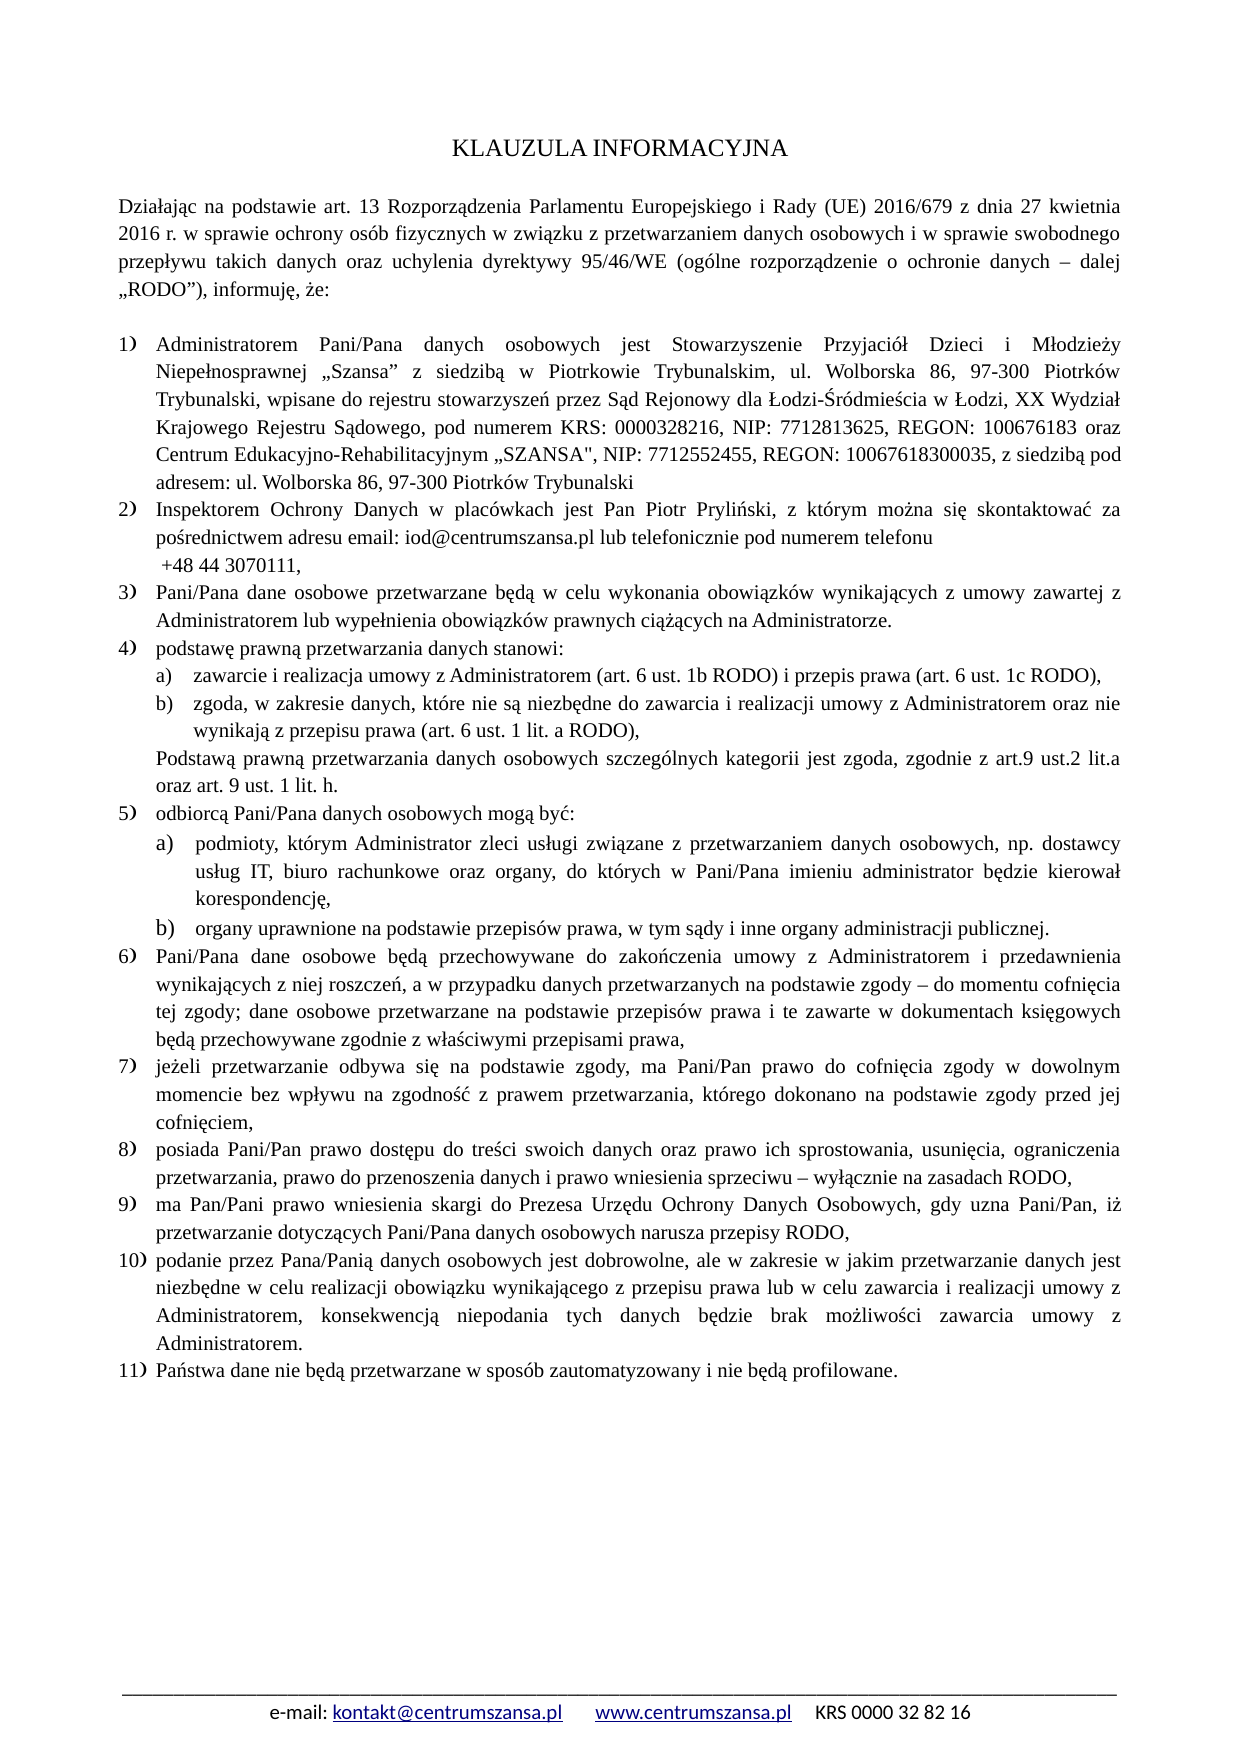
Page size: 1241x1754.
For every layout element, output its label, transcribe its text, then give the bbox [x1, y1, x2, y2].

text Działając na podstawie art. 13 Rozporządzenia Parlamentu Europejskiego i Rady (UE) 2016/679 z dnia 27 kwietnia 2016 r. w sprawie ochrony osób fizycznych w związku z przetwarzaniem danych osobowych i w sprawie swobodnego przepływu takich danych oraz uchylenia dyrektywy 95/46/WE (ogólne rozporządzenie o ochronie danych – dalej „RODO”), informuję, że: [118, 194, 1122, 301]
list ma Pan/Pani prawo wniesienia skargi do Prezesa Urzędu Ochrony Danych Osobowych, gdy uzna Pani/Pan, iż przetwarzanie dotyczących Pani/Pana danych osobowych narusza przepisy RODO, [118, 1192, 1122, 1244]
list Pani/Pana dane osobowe będą przechowywane do zakończenia umowy z Administratorem i przedawnienia wynikających z niej roszczeń, a w przypadku danych przetwarzanych na podstawie zgody – do momentu cofnięcia tej zgody; dane osobowe przetwarzane na podstawie przepisów prawa i te zawarte w dokumentach księgowych będą przechowywane zgodnie z właściwymi przepisami prawa, [118, 944, 1122, 1051]
text +48 44 3070111, [156, 553, 1122, 577]
list posiada Pani/Pan prawo dostępu do treści swoich danych oraz prawo ich sprostowania, usunięcia, ograniczenia przetwarzania, prawo do przenoszenia danych i prawo wniesienia sprzeciwu – wyłącznie na zasadach RODO, [118, 1137, 1122, 1189]
list odbiorcą Pani/Pana danych osobowych mogą być: [118, 801, 1122, 825]
list podanie przez Pana/Panią danych osobowych jest dobrowolne, ale w zakresie w jakim przetwarzanie danych jest niezbędne w celu realizacji obowiązku wynikającego z przepisu prawa lub w celu zawarcia i realizacji umowy z Administratorem, konsekwencją niepodania tych danych będzie brak możliwości zawarcia umowy z Administratorem. [118, 1248, 1122, 1354]
list zgoda, w zakresie danych, które nie są niezbędne do zawarcia i realizacji umowy z Administratorem oraz nie wynikają z przepisu prawa (art. 6 ust. 1 lit. a RODO), [156, 691, 1122, 742]
list zawarcie i realizacja umowy z Administratorem (art. 6 ust. 1b RODO) i przepis prawa (art. 6 ust. 1c RODO), [156, 663, 1122, 687]
list jeżeli przetwarzanie odbywa się na podstawie zgody, ma Pani/Pan prawo do cofnięcia zgody w dowolnym momencie bez wpływu na zgodność z prawem przetwarzania, którego dokonano na podstawie zgody przed jej cofnięciem, [118, 1054, 1122, 1134]
list Administratorem Pani/Pana danych osobowych jest Stowarzyszenie Przyjaciół Dzieci i Młodzieży Niepełnosprawnej „Szansa” z siedzibą w Piotrkowie Trybunalskim, ul. Wolborska 86, 97-300 Piotrków Trybunalski, wpisane do rejestru stowarzyszeń przez Sąd Rejonowy dla Łodzi-Śródmieścia w Łodzi, XX Wydział Krajowego Rejestru Sądowego, pod numerem KRS: 0000328216, NIP: 7712813625, REGON: 100676183 oraz Centrum Edukacyjno-Rehabilitacyjnym „SZANSA", NIP: 7712552455, REGON: 10067618300035, z siedzibą pod adresem: ul. Wolborska 86, 97-300 Piotrków Trybunalski [118, 332, 1122, 494]
list podmioty, którym Administrator zleci usługi związane z przetwarzaniem danych osobowych, np. dostawcy usług IT, biuro rachunkowe oraz organy, do których w Pani/Pana imieniu administrator będzie kierował korespondencję, [156, 829, 1122, 910]
text Podstawą prawną przetwarzania danych osobowych szczególnych kategorii jest zgoda, zgodnie z art.9 ust.2 lit.a oraz art. 9 ust. 1 lit. h. [156, 746, 1122, 797]
text KLAUZULA INFORMACYJNA [118, 133, 1122, 162]
list Inspektorem Ochrony Danych w placówkach jest Pan Piotr Pryliński, z którym można się skontaktować za pośrednictwem adresu email: iod@centrumszansa.pl lub telefonicznie pod numerem telefonu [118, 497, 1122, 549]
list Państwa dane nie będą przetwarzane w sposób zautomatyzowany i nie będą profilowane. [118, 1358, 1122, 1382]
list organy uprawnione na podstawie przepisów prawa, w tym sądy i inne organy administracji publicznej. [156, 914, 1122, 940]
list podstawę prawną przetwarzania danych stanowi: [118, 635, 1122, 659]
list Pani/Pana dane osobowe przetwarzane będą w celu wykonania obowiązków wynikających z umowy zawartej z Administratorem lub wypełnienia obowiązków prawnych ciążących na Administratorze. [118, 580, 1122, 632]
